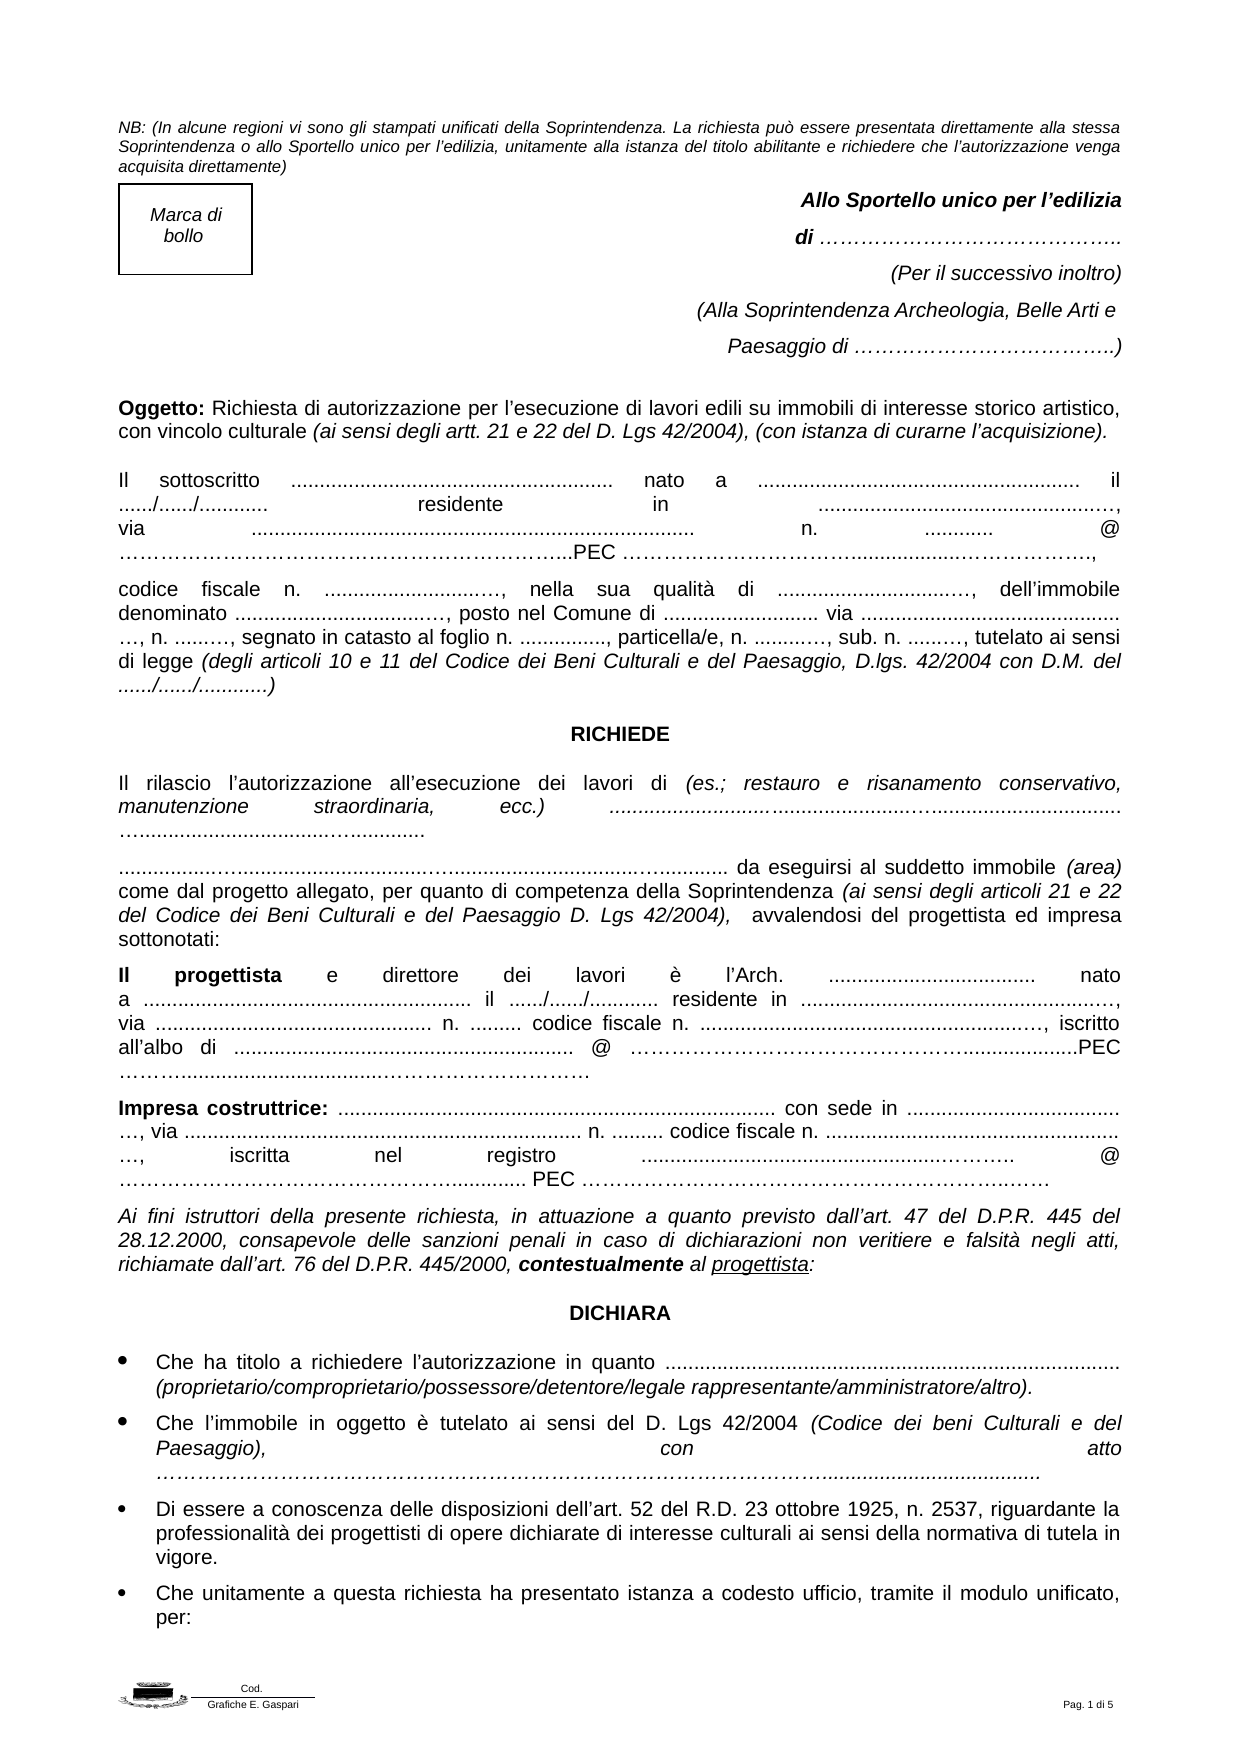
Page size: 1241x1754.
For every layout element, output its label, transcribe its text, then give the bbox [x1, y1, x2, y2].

list Di essere a conoscenza delle disposizioni dell’art. 52 del R.D. 23 ottobre 1925, n. 2537, riguardante la professionalità dei progettisti di opere dichiarate di interesse culturali ai sensi della normativa di tutela in vigore. [118, 1496, 1122, 1568]
text Il progettista e direttore dei lavori è l’Arch. .................................... nato a ......................................................... il ....../....../............ residente in ...................................................…, via ................................................ n. ......... codice fiscale n. ........................................................…, iscritto all’albo di ........................................................... @ …………………………………………....................PEC ………...................................………………………… [118, 963, 1122, 1083]
text Il rilascio l’autorizzazione all’esecuzione dei lavori di (es.; restauro e risanamento conservativo, manutenzione straordinaria, ecc.) ....................................................….................................….................................…............. [118, 770, 1122, 842]
text (Alla Soprintendenza Archeologia, Belle Arti e [118, 297, 1122, 321]
text codice fiscale n. ...........................…, nella sua qualità di ..............................…, dell’immobile denominato .................................…, posto nel Comune di ........................... via .............................................…, n. ......…, segnato in catasto al foglio n. ..............., particella/e, n. .........…, sub. n. ......…, tutelato ai sensi di legge (degli articoli 10 e 11 del Codice dei Beni Culturali e del Paesaggio, D.lgs. 42/2004 con D.M. del ....../....../............) [118, 577, 1122, 696]
text Oggetto: Richiesta di autorizzazione per l’esecuzione di lavori edili su immobili di interesse storico artistico, con vincolo culturale (ai sensi degli artt. 21 e 22 del D. Lgs 42/2004), (con istanza di curarne l’acquisizione). [118, 395, 1122, 443]
list Che ha titolo a richiedere l’autorizzazione in quanto ............................................................................... (proprietario/comproprietario/possessore/detentore/legale rappresentante/amministratore/altro). [118, 1349, 1122, 1398]
text Il sottoscritto ........................................................ nato a ........................................................ il ....../....../............ residente in ................................................…, via ............................................................................. n. ............ @ ………………………………………………………...PEC ……………………………...................………………., [118, 468, 1122, 564]
text NB: (In alcune regioni vi sono gli stampati unificati della Soprintendenza. La richiesta può essere presentata direttamente alla stessa Soprintendenza o allo Sportello unico per l’edilizia, unitamente alla istanza del titolo abilitante e richiedere che l’autorizzazione venga acquisita direttamente) [118, 118, 1122, 176]
text di …………………………………….. [253, 224, 1122, 248]
text Marca di bollo [134, 204, 237, 247]
text Impresa costruttrice: ............................................................................ con sede in .....................................…, via ..................................................................... n. ......... codice fiscale n. ...................................................…, iscritta nel registro ....................................................……….. @ …………………………………………............. PEC ……………………………………………………..…… [118, 1095, 1122, 1191]
text (Per il successivo inoltro) [118, 261, 1122, 285]
text RICHIEDE [118, 721, 1122, 745]
text Paesaggio di ………………………………..) [118, 334, 1122, 358]
text .................….................................….................................…............ da eseguirsi al suddetto immobile (area) come dal progetto allegato, per quanto di competenza della Soprintendenza (ai sensi degli articoli 21 e 22 del Codice dei Beni Culturali e del Paesaggio D. Lgs 42/2004), avvalendosi del progettista ed impresa sottonotati: [118, 855, 1122, 951]
text Allo Sportello unico per l’edilizia [253, 188, 1122, 212]
text Ai fini istruttori della presente richiesta, in attuazione a quanto previsto dall’art. 47 del D.P.R. 445 del 28.12.2000, consapevole delle sanzioni penali in caso di dichiarazioni non veritiere e falsità negli atti, richiamate dall’art. 76 del D.P.R. 445/2000, contestualmente al progettista: [118, 1204, 1122, 1276]
text DICHIARA [118, 1301, 1122, 1324]
list Che l’immobile in oggetto è tutelato ai sensi del D. Lgs 42/2004 (Codice dei beni Culturali e del Paesaggio), con atto ……………………………………………………………………………………...................................... [118, 1411, 1122, 1484]
list Che unitamente a questa richiesta ha presentato istanza a codesto ufficio, tramite il modulo unificato, per: [118, 1581, 1122, 1629]
